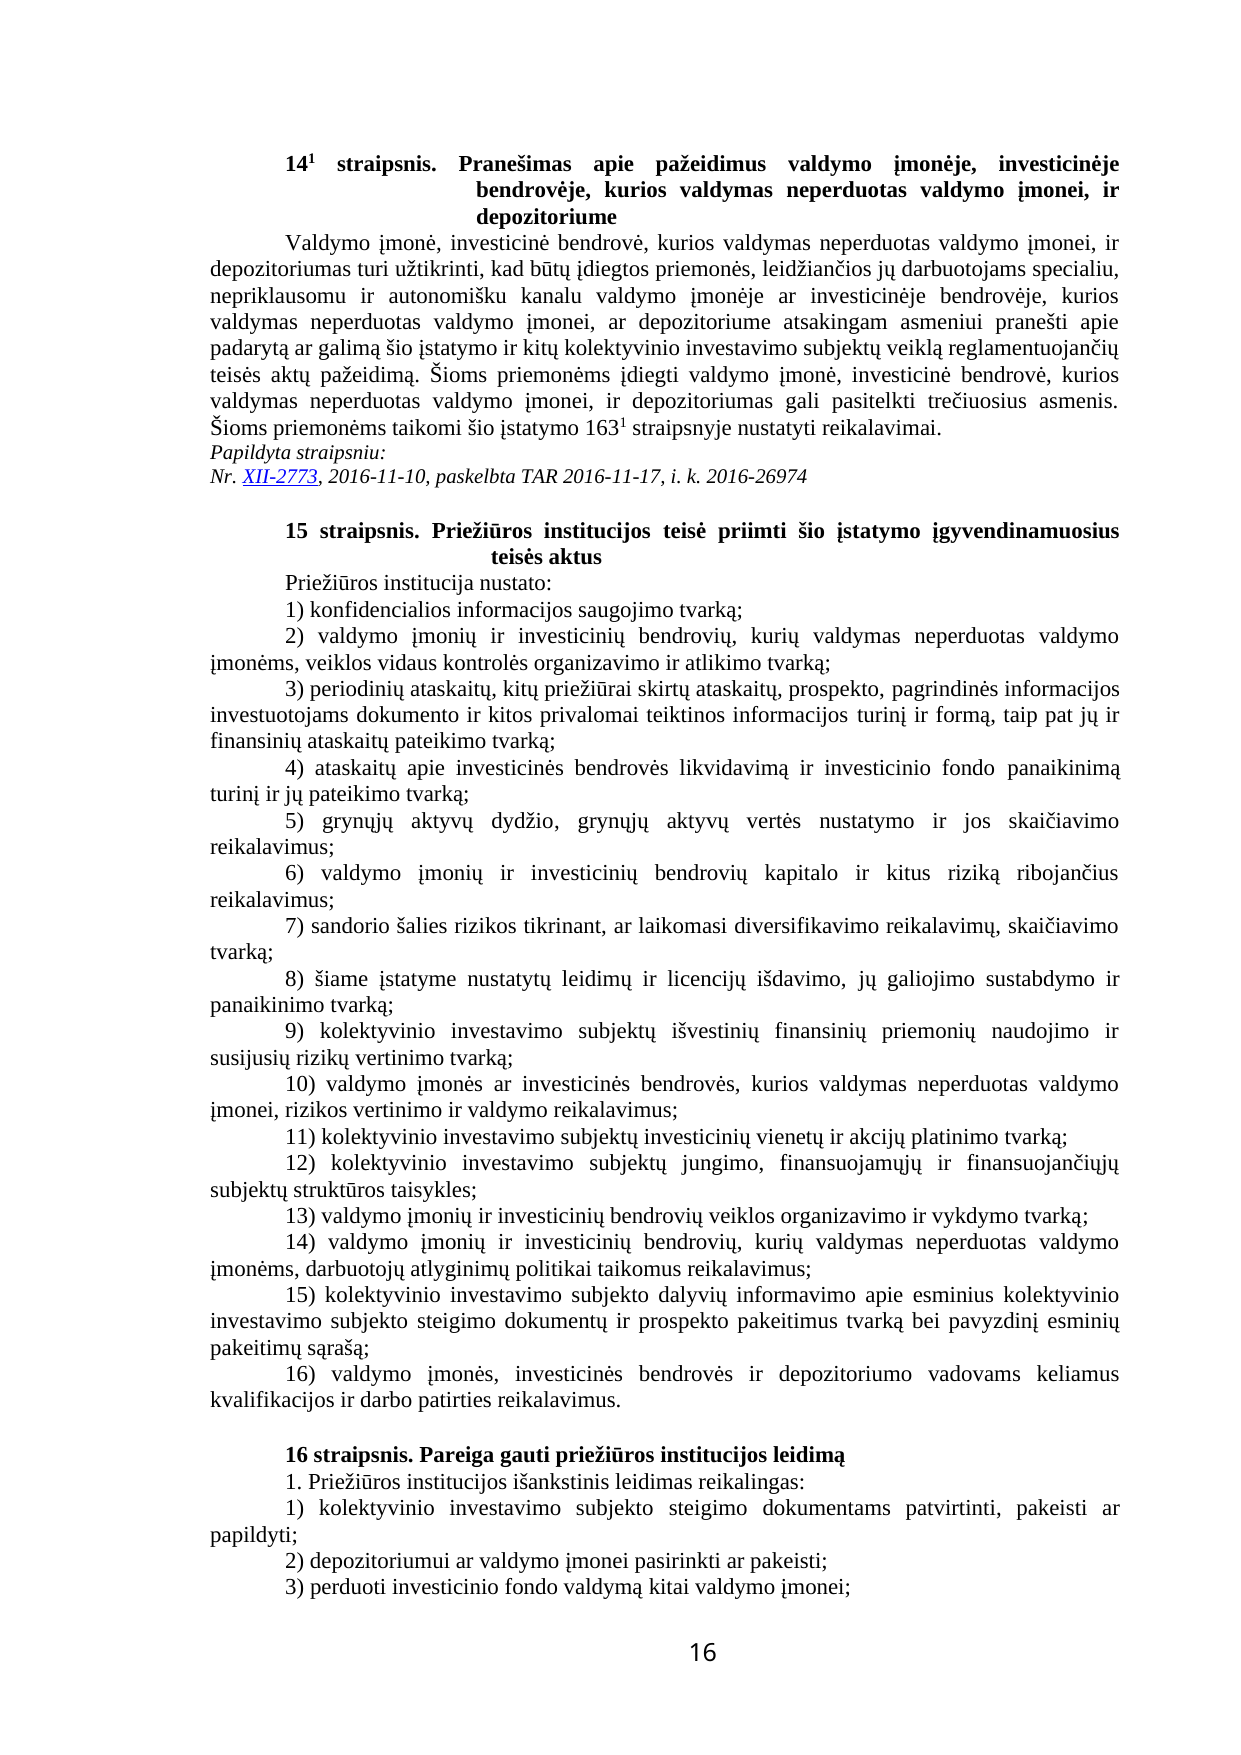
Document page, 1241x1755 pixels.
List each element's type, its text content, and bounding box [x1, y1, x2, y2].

text 1. Priežiūros institucijos išankstinis leidimas reikalingas: [210, 1468, 1120, 1494]
text 3) perduoti investicinio fondo valdymą kitai valdymo įmonei; [210, 1573, 1120, 1600]
text 141 straipsnis. Pranešimas apie pažeidimus valdymo įmonėje, investicinėje bendrovėje, kurios valdymas neperduotas valdymo įmonei, ir depozitoriume [285, 150, 1120, 229]
text 8) šiame įstatyme nustatytų leidimų ir licencijų išdavimo, jų galiojimo sustabdymo ir panaikinimo tvarką; [210, 965, 1120, 1017]
text 16) valdymo įmonės, investicinės bendrovės ir depozitoriumo vadovams keliamus kvalifikacijos ir darbo patirties reikalavimus. [210, 1360, 1120, 1413]
text 15) kolektyvinio investavimo subjekto dalyvių informavimo apie esminius kolektyvinio investavimo subjekto steigimo dokumentų ir prospekto pakeitimus tvarką bei pavyzdinį esminių pakeitimų sąrašą; [210, 1281, 1120, 1360]
text 1) konfidencialios informacijos saugojimo tvarką; [210, 596, 1120, 622]
text 6) valdymo įmonių ir investicinių bendrovių kapitalo ir kitus riziką ribojančius reikalavimus; [210, 859, 1120, 912]
text Priežiūros institucija nustato: [210, 569, 1120, 596]
text 15 straipsnis. Priežiūros institucijos teisė priimti šio įstatymo įgyvendinamuosius teisės aktus [285, 517, 1120, 569]
subtitle 16 straipsnis. Pareiga gauti priežiūros institucijos leidimą [210, 1442, 1120, 1468]
text 10) valdymo įmonės ar investicinės bendrovės, kurios valdymas neperduotas valdymo įmonei, rizikos vertinimo ir valdymo reikalavimus; [210, 1070, 1120, 1123]
text 9) kolektyvinio investavimo subjektų išvestinių finansinių priemonių naudojimo ir susijusių rizikų vertinimo tvarką; [210, 1017, 1120, 1070]
text 14) valdymo įmonių ir investicinių bendrovių, kurių valdymas neperduotas valdymo įmonėms, darbuotojų atlyginimų politikai taikomus reikalavimus; [210, 1228, 1120, 1281]
text Nr. XII-2773, 2016-11-10, paskelbta TAR 2016-11-17, i. k. 2016-26974 [210, 464, 1120, 488]
text 5) grynųjų aktyvų dydžio, grynųjų aktyvų vertės nustatymo ir jos skaičiavimo reikalavimus; [210, 807, 1120, 859]
text 12) kolektyvinio investavimo subjektų jungimo, finansuojamųjų ir finansuojančiųjų subjektų struktūros taisykles; [210, 1149, 1120, 1202]
text 2) valdymo įmonių ir investicinių bendrovių, kurių valdymas neperduotas valdymo įmonėms, veiklos vidaus kontrolės organizavimo ir atlikimo tvarką; [210, 622, 1120, 675]
text Valdymo įmonė, investicinė bendrovė, kurios valdymas neperduotas valdymo įmonei, ir depozitoriumas turi užtikrinti, kad būtų įdiegtos priemonės, leidžiančios jų darbuotojams specialiu, nepriklausomu ir autonomišku kanalu valdymo įmonėje ar investicinėje bendrovėje, kurios valdymas neperduotas valdymo įmonei, ar depozitoriume atsakingam asmeniui pranešti apie padarytą ar galimą šio įstatymo ir kitų kolektyvinio investavimo subjektų veiklą reglamentuojančių teisės aktų pažeidimą. Šioms priemonėms įdiegti valdymo įmonė, investicinė bendrovė, kurios valdymas neperduotas valdymo įmonei, ir depozitoriumas gali pasitelkti trečiuosius asmenis. Šioms priemonėms taikomi šio įstatymo 1631 straipsnyje nustatyti reikalavimai. [210, 229, 1120, 440]
text 13) valdymo įmonių ir investicinių bendrovių veiklos organizavimo ir vykdymo tvarką; [210, 1202, 1120, 1228]
text 7) sandorio šalies rizikos tikrinant, ar laikomasi diversifikavimo reikalavimų, skaičiavimo tvarką; [210, 912, 1120, 965]
text 2) depozitoriumui ar valdymo įmonei pasirinkti ar pakeisti; [210, 1547, 1120, 1573]
text 11) kolektyvinio investavimo subjektų investicinių vienetų ir akcijų platinimo tvarką; [210, 1123, 1120, 1149]
text 4) ataskaitų apie investicinės bendrovės likvidavimą ir investicinio fondo panaikinimą turinį ir jų pateikimo tvarką; [210, 754, 1120, 807]
text Papildyta straipsniu: [210, 440, 1120, 464]
text 3) periodinių ataskaitų, kitų priežiūrai skirtų ataskaitų, prospekto, pagrindinės informacijos investuotojams dokumento ir kitos privalomai teiktinos informacijos turinį ir formą, taip pat jų ir finansinių ataskaitų pateikimo tvarką; [210, 675, 1120, 754]
text 1) kolektyvinio investavimo subjekto steigimo dokumentams patvirtinti, pakeisti ar papildyti; [210, 1494, 1120, 1547]
